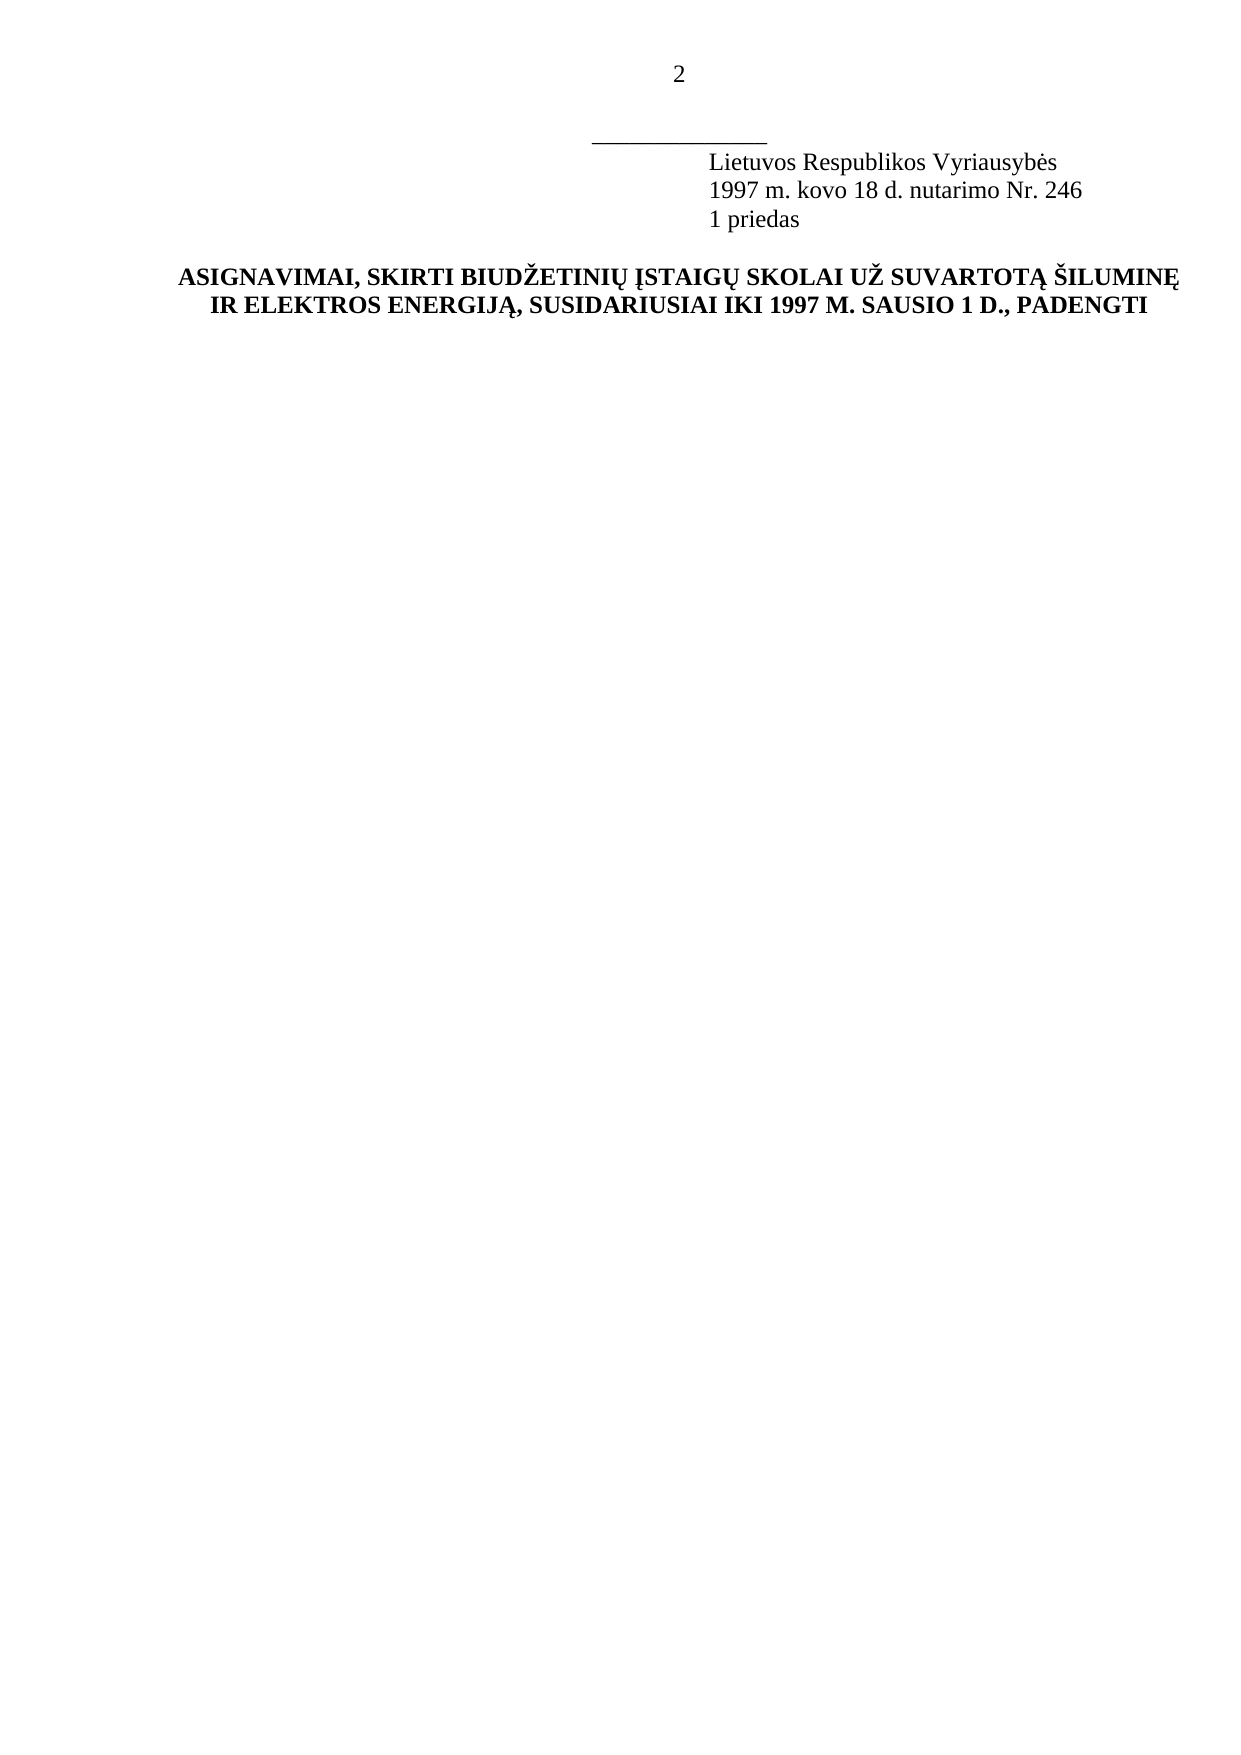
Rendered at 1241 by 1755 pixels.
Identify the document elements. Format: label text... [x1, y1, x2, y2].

text ASIGNAVIMAI, SKIRTI BIUDŽETINIŲ ĮSTAIGŲ SKOLAI UŽ SUVARTOTĄ ŠILUMINĘ IR ELEKTROS ENERGIJĄ, SUSIDARIUSIAI IKI 1997 M. SAUSIO 1 D., PADENGTI [177, 262, 1181, 319]
text ______________ [177, 118, 1181, 147]
text Lietuvos Respublikos Vyriausybės [177, 147, 1181, 176]
text 1997 m. kovo 18 d. nutarimo Nr. 246 [177, 176, 1181, 204]
text 1 priedas [177, 204, 1181, 233]
